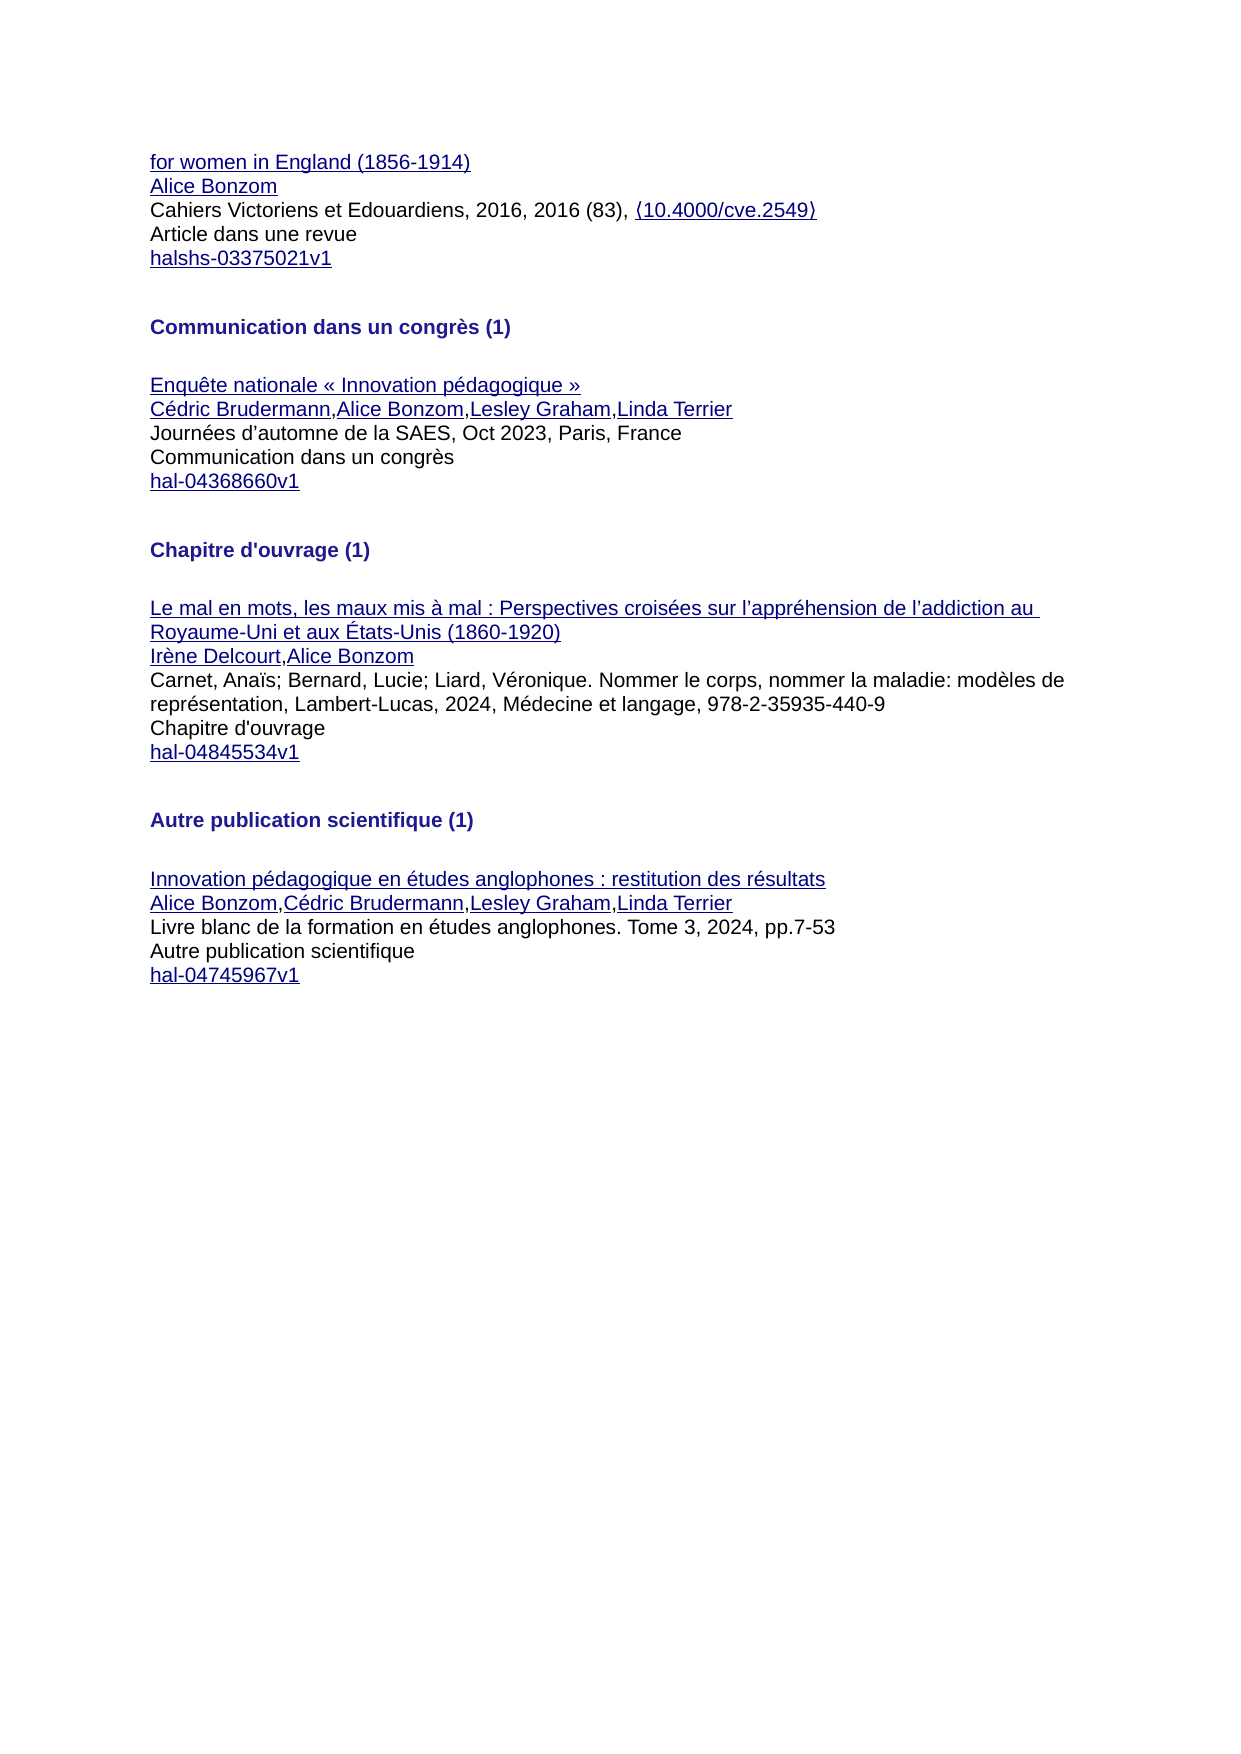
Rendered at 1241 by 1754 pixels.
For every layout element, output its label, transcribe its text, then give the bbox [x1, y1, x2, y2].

table_header Innovation pédagogique en études anglophones : restitution des résultats Alice Bonzom,Cédric Brudermann,Lesley Graham,Linda Terrier Livre blanc de la formation en études anglophones. Tome 3, 2024, pp.7-53 Autre publication scientifique hal-04745967v1 [150, 867, 1090, 986]
subtitle Communication dans un congrès (1) [150, 314, 1090, 338]
subtitle Chapitre d'ouvrage (1) [150, 537, 1090, 561]
table_header Le mal en mots, les maux mis à mal : Perspectives croisées sur l’appréhension de l’addiction au Royaume-Uni et aux États-Unis (1860-1920) Irène Delcourt,Alice Bonzom Carnet, Anaïs; Bernard, Lucie; Liard, Véronique. Nommer le corps, nommer la maladie: modèles de représentation, Lambert-Lucas, 2024, Médecine et langage, 978-2-35935-440-9 Chapitre d'ouvrage hal-04845534v1 [150, 596, 1090, 763]
subtitle Autre publication scientifique (1) [150, 808, 1090, 832]
table_header Enquête nationale « Innovation pédagogique » Cédric Brudermann,Alice Bonzom,Lesley Graham,Linda Terrier Journées d’automne de la SAES, Oct 2023, Paris, France Communication dans un congrès hal-04368660v1 [150, 373, 1090, 493]
table_cell Saving souls, finding homes: the mission of the government and discharged prisoners’ aid societies for women in England (1856-1914) Alice Bonzom Cahiers Victoriens et Edouardiens, 2016, 2016 (83), ⟨10.4000/cve.2549⟩ Article dans une revue halshs-03375021v1 [150, 150, 1090, 270]
